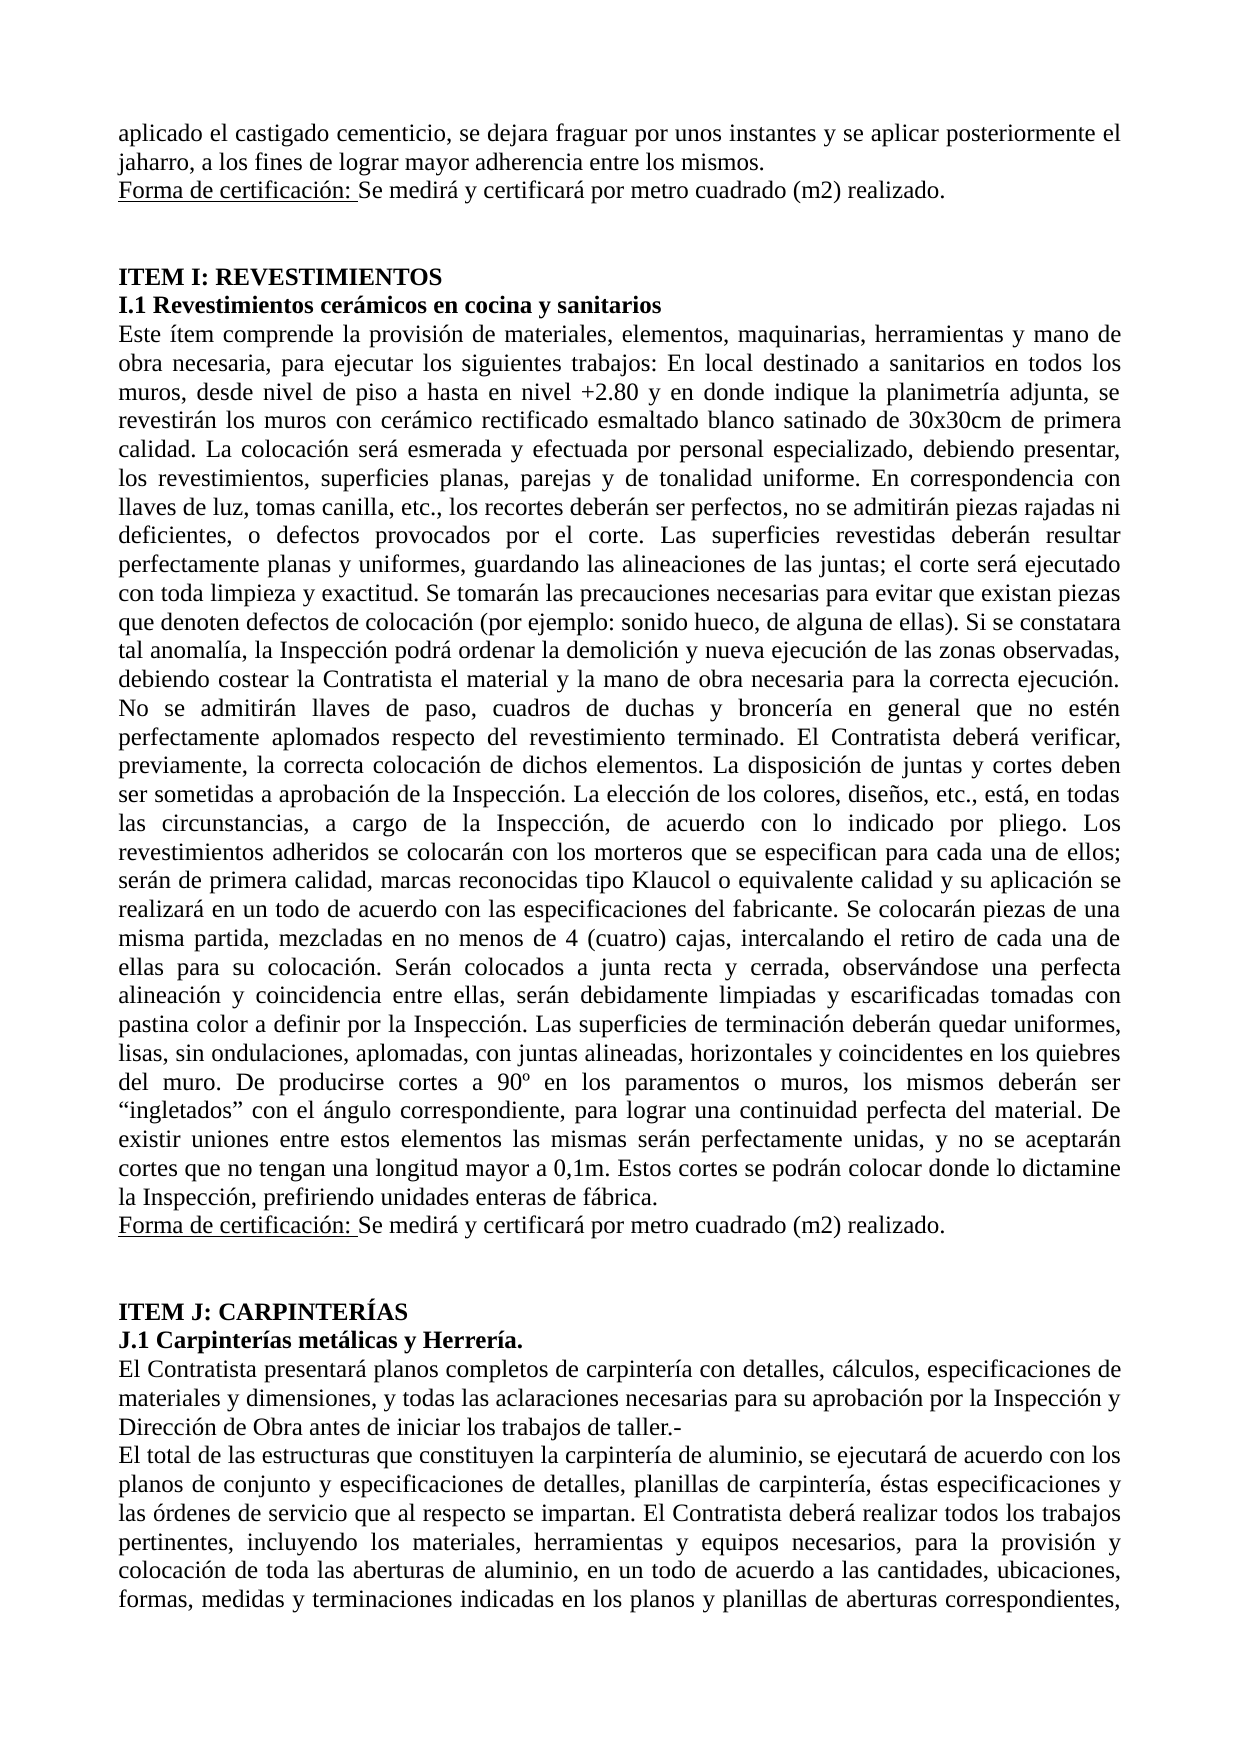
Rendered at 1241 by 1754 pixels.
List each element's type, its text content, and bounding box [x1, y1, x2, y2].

text El Contratista presentará planos completos de carpintería con detalles, cálculos, especificaciones de materiales y dimensiones, y todas las aclaraciones necesarias para su aprobación por la Inspección y Dirección de Obra antes de iniciar los trabajos de taller.- [118, 1354, 1122, 1441]
text El total de las estructuras que constituyen la carpintería de aluminio, se ejecutará de acuerdo con los planos de conjunto y especificaciones de detalles, planillas de carpintería, éstas especificaciones y las órdenes de servicio que al respecto se impartan. El Contratista deberá realizar todos los trabajos pertinentes, incluyendo los materiales, herramientas y equipos necesarios, para la provisión y colocación de toda las aberturas de aluminio, en un todo de acuerdo a las cantidades, ubicaciones, formas, medidas y terminaciones indicadas en los planos y planillas de aberturas correspondientes, [118, 1441, 1122, 1613]
text Forma de certificación: Se medirá y certificará por metro cuadrado (m2) realizado. [118, 176, 1122, 204]
text aplicado el castigado cementicio, se dejara fraguar por unos instantes y se aplicar posteriormente el jaharro, a los fines de lograr mayor adherencia entre los mismos. [118, 118, 1122, 176]
text ITEM J: CARPINTERÍAS [118, 1297, 1122, 1326]
text J.1 Carpinterías metálicas y Herrería. [118, 1326, 1122, 1354]
text I.1 Revestimientos cerámicos en cocina y sanitarios [118, 291, 1122, 319]
text Forma de certificación: Se medirá y certificará por metro cuadrado (m2) realizado. [118, 1211, 1122, 1239]
text Este ítem comprende la provisión de materiales, elementos, maquinarias, herramientas y mano de obra necesaria, para ejecutar los siguientes trabajos: En local destinado a sanitarios en todos los muros, desde nivel de piso a hasta en nivel +2.80 y en donde indique la planimetría adjunta, se revestirán los muros con cerámico rectificado esmaltado blanco satinado de 30x30cm de primera calidad. La colocación será esmerada y efectuada por personal especializado, debiendo presentar, los revestimientos, superficies planas, parejas y de tonalidad uniforme. En correspondencia con llaves de luz, tomas canilla, etc., los recortes deberán ser perfectos, no se admitirán piezas rajadas ni deficientes, o defectos provocados por el corte. Las superficies revestidas deberán resultar perfectamente planas y uniformes, guardando las alineaciones de las juntas; el corte será ejecutado con toda limpieza y exactitud. Se tomarán las precauciones necesarias para evitar que existan piezas que denoten defectos de colocación (por ejemplo: sonido hueco, de alguna de ellas). Si se constatara tal anomalía, la Inspección podrá ordenar la demolición y nueva ejecución de las zonas observadas, debiendo costear la Contratista el material y la mano de obra necesaria para la correcta ejecución. No se admitirán llaves de paso, cuadros de duchas y broncería en general que no estén perfectamente aplomados respecto del revestimiento terminado. El Contratista deberá verificar, previamente, la correcta colocación de dichos elementos. La disposición de juntas y cortes deben ser sometidas a aprobación de la Inspección. La elección de los colores, diseños, etc., está, en todas las circunstancias, a cargo de la Inspección, de acuerdo con lo indicado por pliego. Los revestimientos adheridos se colocarán con los morteros que se especifican para cada una de ellos; serán de primera calidad, marcas reconocidas tipo Klaucol o equivalente calidad y su aplicación se realizará en un todo de acuerdo con las especificaciones del fabricante. Se colocarán piezas de una misma partida, mezcladas en no menos de 4 (cuatro) cajas, intercalando el retiro de cada una de ellas para su colocación. Serán colocados a junta recta y cerrada, observándose una perfecta alineación y coincidencia entre ellas, serán debidamente limpiadas y escarificadas tomadas con pastina color a definir por la Inspección. Las superficies de terminación deberán quedar uniformes, lisas, sin ondulaciones, aplomadas, con juntas alineadas, horizontales y coincidentes en los quiebres del muro. De producirse cortes a 90º en los paramentos o muros, los mismos deberán ser “ingletados” con el ángulo correspondiente, para lograr una continuidad perfecta del material. De existir uniones entre estos elementos las mismas serán perfectamente unidas, y no se aceptarán cortes que no tengan una longitud mayor a 0,1m. Estos cortes se podrán colocar donde lo dictamine la Inspección, prefiriendo unidades enteras de fábrica. [118, 319, 1122, 1211]
text ITEM I: REVESTIMIENTOS [118, 262, 1122, 291]
